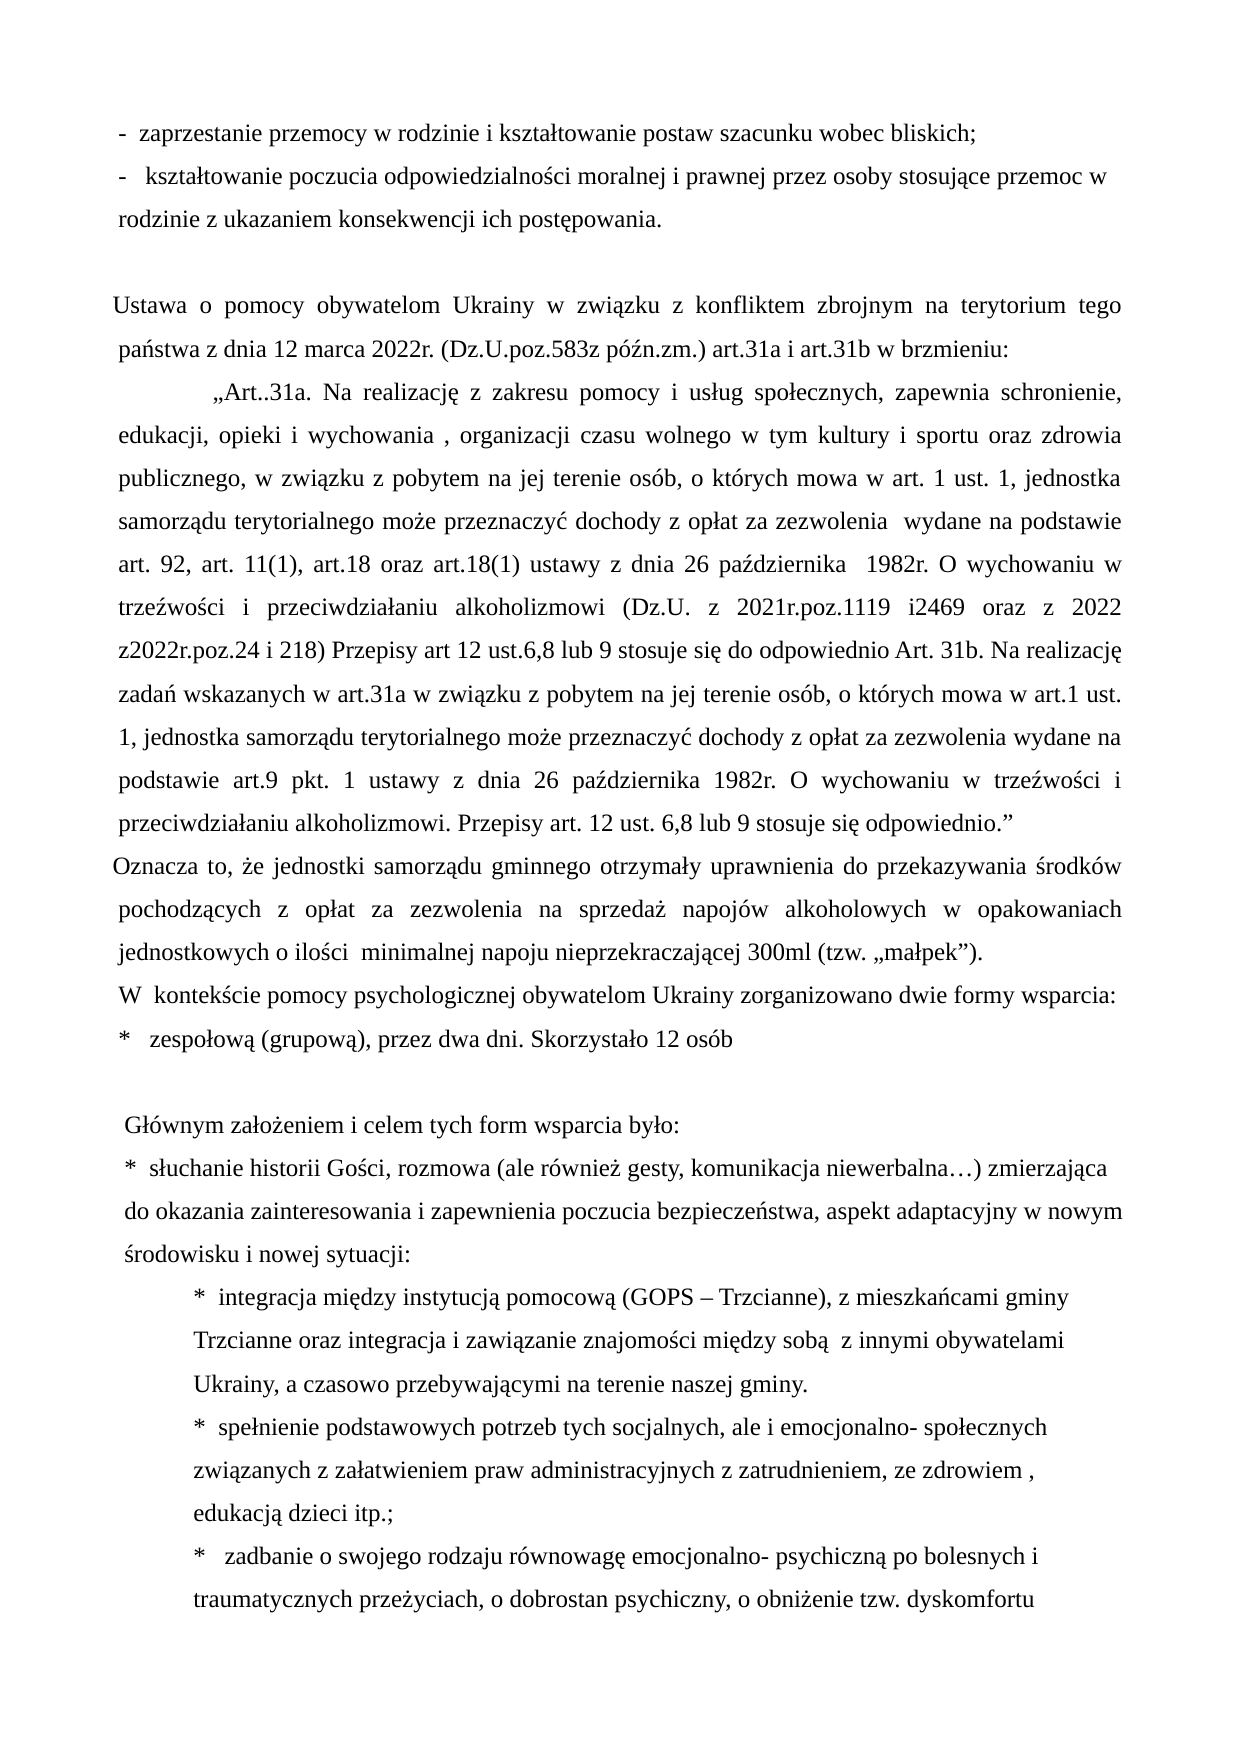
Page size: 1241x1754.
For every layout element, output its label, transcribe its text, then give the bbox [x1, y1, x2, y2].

list * zespołową (grupową), przez dwa dni. Skorzystało 12 osób [118, 1024, 1123, 1052]
list Głównym założeniem i celem tych form wsparcia było: [124, 1110, 1123, 1139]
list * zadbanie o swojego rodzaju równowagę emocjonalno- psychiczną po bolesnych i traumatycznych przeżyciach, o dobrostan psychiczny, o obniżenie tzw. dyskomfortu [193, 1541, 1123, 1613]
list - kształtowanie poczucia odpowiedzialności moralnej i prawnej przez osoby stosujące przemoc w rodzinie z ukazaniem konsekwencji ich postępowania. [118, 161, 1123, 233]
list - zaprzestanie przemocy w rodzinie i kształtowanie postaw szacunku wobec bliskich; [118, 118, 1123, 147]
text Oznacza to, że jednostki samorządu gminnego otrzymały uprawnienia do przekazywania środków pochodzących z opłat za zezwolenia na sprzedaż napojów alkoholowych w opakowaniach jednostkowych o ilości minimalnej napoju nieprzekraczającej 300ml (tzw. „małpek”). [112, 851, 1123, 966]
list * integracja między instytucją pomocową (GOPS – Trzcianne), z mieszkańcami gminy Trzcianne oraz integracja i zawiązanie znajomości między sobą z innymi obywatelami Ukrainy, a czasowo przebywającymi na terenie naszej gminy. [193, 1282, 1123, 1397]
list W kontekście pomocy psychologicznej obywatelom Ukrainy zorganizowano dwie formy wsparcia: [118, 981, 1123, 1009]
text „Art..31a. Na realizację z zakresu pomocy i usług społecznych, zapewnia schronienie, edukacji, opieki i wychowania , organizacji czasu wolnego w tym kultury i sportu oraz zdrowia publicznego, w związku z pobytem na jej terenie osób, o których mowa w art. 1 ust. 1, jednostka samorządu terytorialnego może przeznaczyć dochody z opłat za zezwolenia wydane na podstawie art. 92, art. 11(1), art.18 oraz art.18(1) ustawy z dnia 26 października 1982r. O wychowaniu w trzeźwości i przeciwdziałaniu alkoholizmowi (Dz.U. z 2021r.poz.1119 i2469 oraz z 2022 z2022r.poz.24 i 218) Przepisy art 12 ust.6,8 lub 9 stosuje się do odpowiednio Art. 31b. Na realizację zadań wskazanych w art.31a w związku z pobytem na jej terenie osób, o których mowa w art.1 ust. 1, jednostka samorządu terytorialnego może przeznaczyć dochody z opłat za zezwolenia wydane na podstawie art.9 pkt. 1 ustawy z dnia 26 października 1982r. O wychowaniu w trzeźwości i przeciwdziałaniu alkoholizmowi. Przepisy art. 12 ust. 6,8 lub 9 stosuje się odpowiednio.” [112, 377, 1123, 837]
list * spełnienie podstawowych potrzeb tych socjalnych, ale i emocjonalno- społecznych związanych z załatwieniem praw administracyjnych z zatrudnieniem, ze zdrowiem , edukacją dzieci itp.; [193, 1412, 1123, 1527]
text Ustawa o pomocy obywatelom Ukrainy w związku z konfliktem zbrojnym na terytorium tego państwa z dnia 12 marca 2022r. (Dz.U.poz.583z późn.zm.) art.31a i art.31b w brzmieniu: [112, 291, 1123, 362]
list * słuchanie historii Gości, rozmowa (ale również gesty, komunikacja niewerbalna…) zmierzająca do okazania zainteresowania i zapewnienia poczucia bezpieczeństwa, aspekt adaptacyjny w nowym środowisku i nowej sytuacji: [124, 1153, 1123, 1268]
